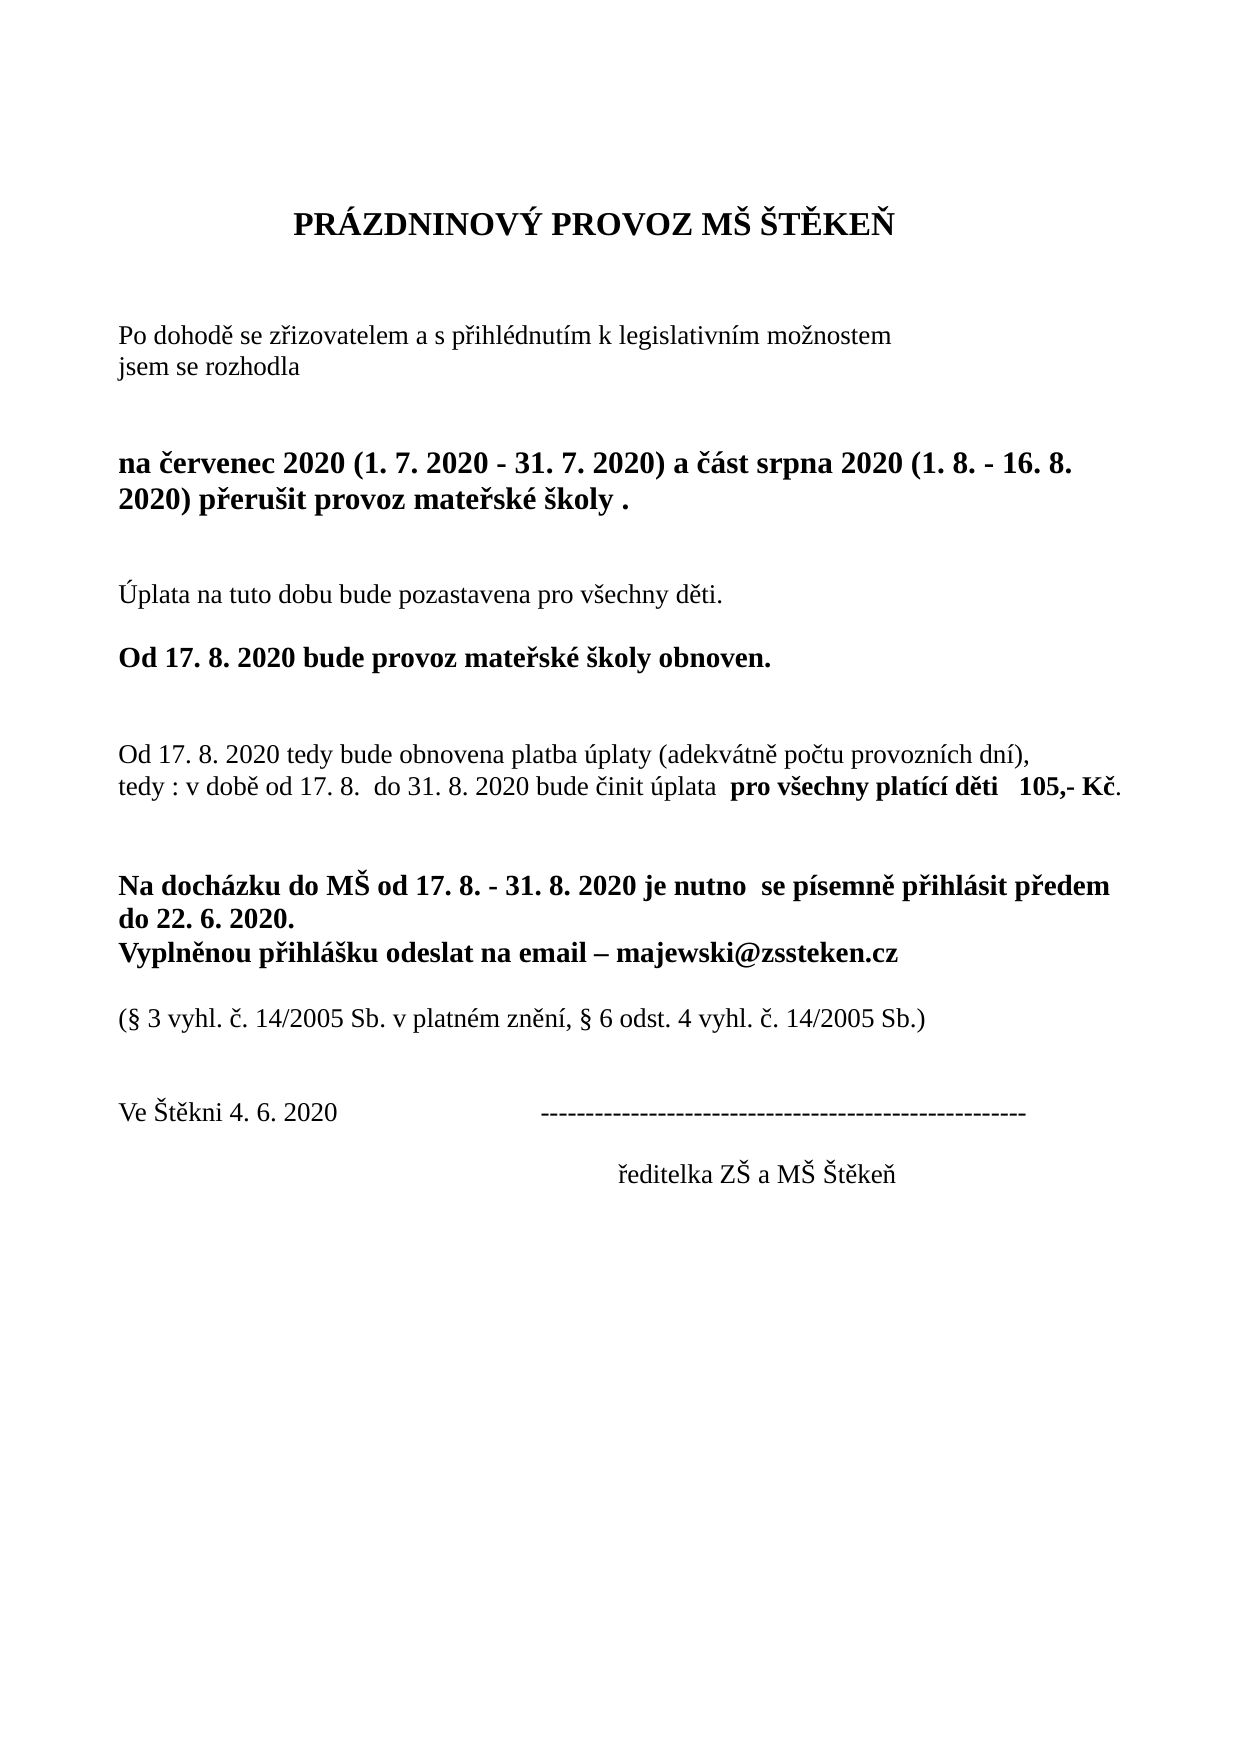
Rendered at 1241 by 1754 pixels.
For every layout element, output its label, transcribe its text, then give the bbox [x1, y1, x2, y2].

text Od 17. 8. 2020 tedy bude obnovena platba úplaty (adekvátně počtu provozních dní), [118, 739, 1122, 770]
text (§ 3 vyhl. č. 14/2005 Sb. v platném znění, § 6 odst. 4 vyhl. č. 14/2005 Sb.) [118, 1002, 1122, 1033]
text Úplata na tuto dobu bude pozastavena pro všechny děti. [118, 578, 1122, 609]
text ředitelka ZŠ a MŠ Štěkeň [118, 1158, 1122, 1189]
text Vyplněnou přihlášku odeslat na email – majewski@zssteken.cz [118, 935, 1122, 969]
text Ve Štěkni 4. 6. 2020 ------------------------------------------------------ [118, 1096, 1122, 1127]
text Od 17. 8. 2020 bude provoz mateřské školy obnoven. [118, 640, 1122, 674]
text Na docházku do MŠ od 17. 8. - 31. 8. 2020 je nutno se písemně přihlásit předem [118, 868, 1122, 902]
text do 22. 6. 2020. [118, 902, 1122, 935]
text tedy : v době od 17. 8. do 31. 8. 2020 bude činit úplata pro všechny platící děti 105,- Kč. [118, 770, 1122, 801]
text Po dohodě se zřizovatelem a s přihlédnutím k legislativním možnostem [118, 319, 1122, 351]
text jsem se rozhodla [118, 351, 1122, 382]
text PRÁZDNINOVÝ PROVOZ MŠ ŠTĚKEŇ [118, 204, 1122, 243]
text na červenec 2020 (1. 7. 2020 - 31. 7. 2020) a část srpna 2020 (1. 8. - 16. 8. 2020) přerušit provoz mateřské školy . [118, 444, 1122, 516]
